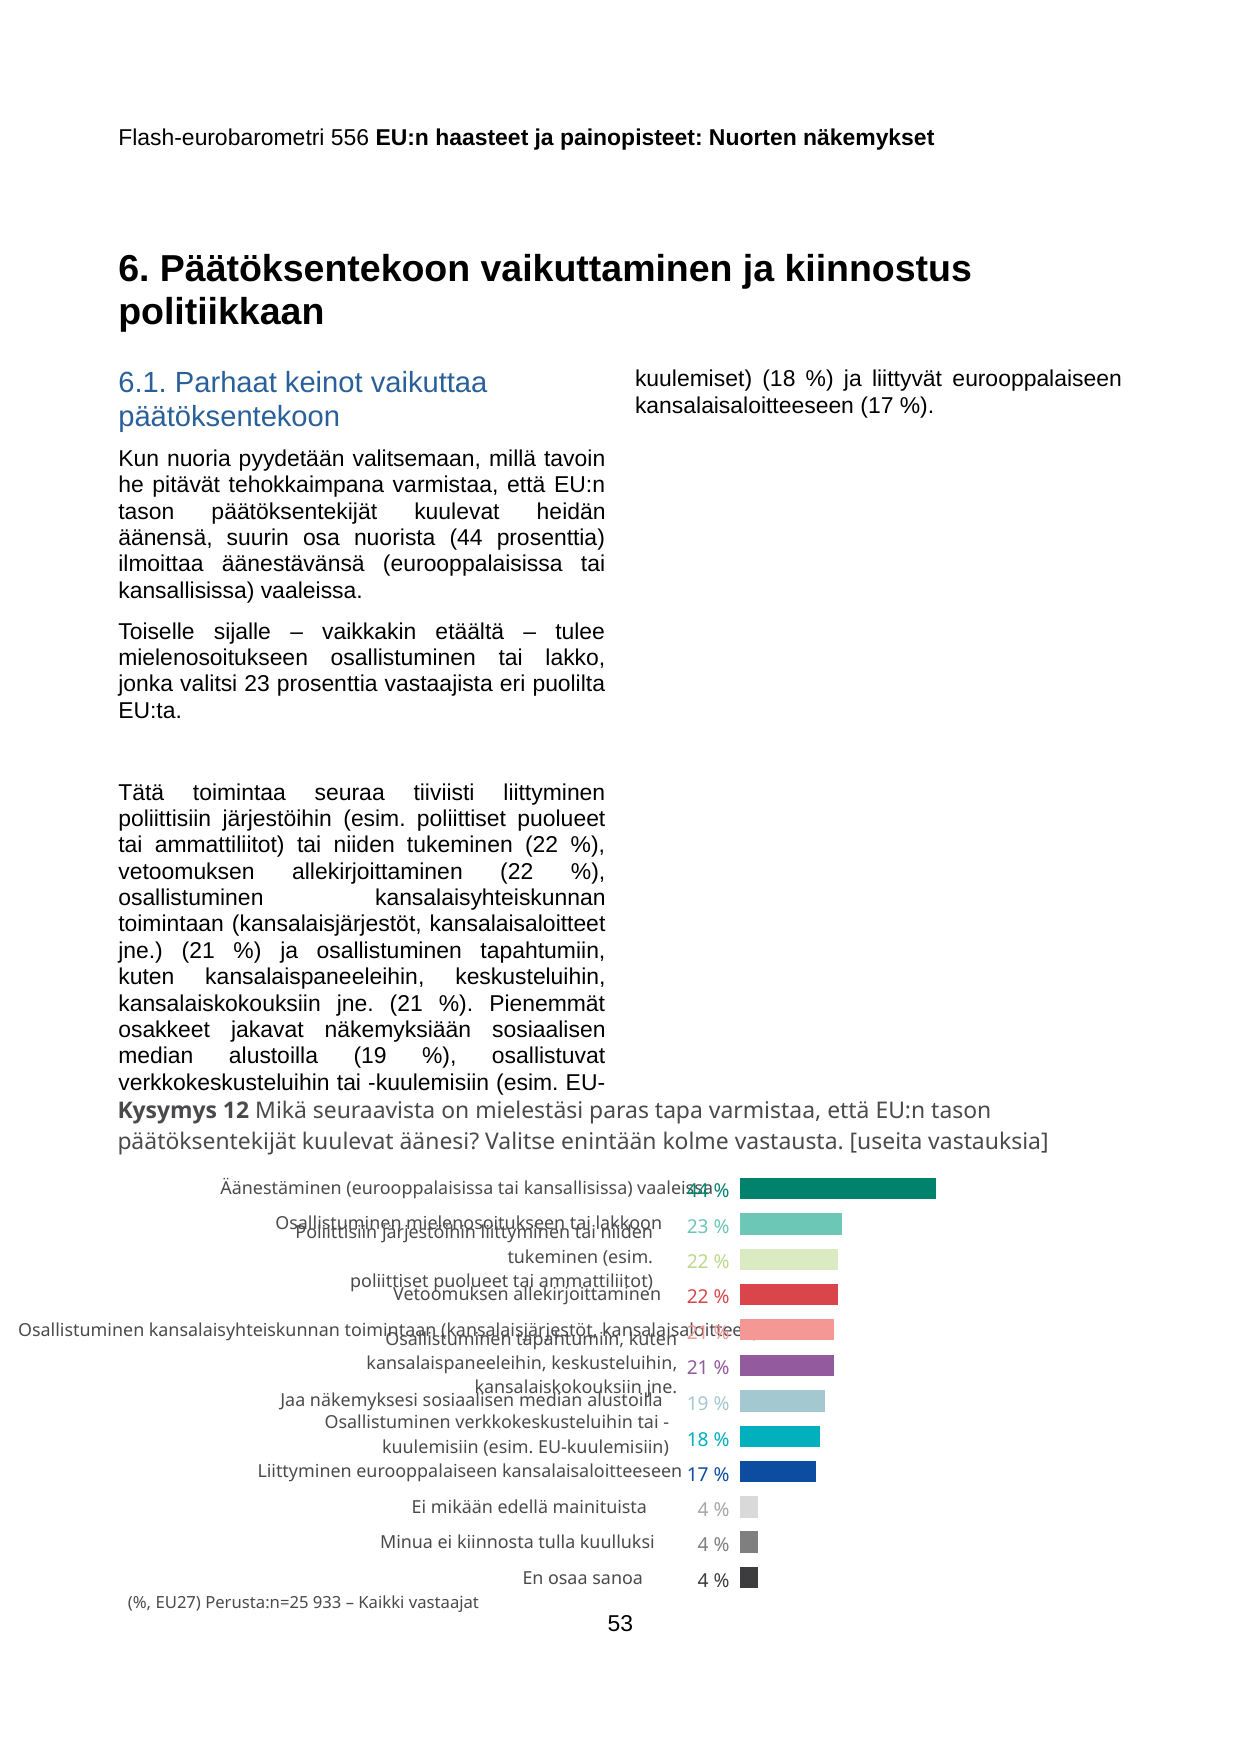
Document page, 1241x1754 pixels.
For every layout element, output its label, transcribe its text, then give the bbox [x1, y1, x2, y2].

subtitle 6. Päätöksentekoon vaikuttaminen ja kiinnostus politiikkaan [118, 246, 1122, 332]
text kuulemiset) (18 %) ja liittyvät eurooppalaiseen kansalaisaloitteeseen (17 %). [635, 365, 1122, 418]
text Kun nuoria pyydetään valitsemaan, millä tavoin he pitävät tehokkaimpana varmistaa, että EU:n tason päätöksentekijät kuulevat heidän äänensä, suurin osa nuorista (44 prosenttia) ilmoittaa äänestävänsä (eurooppalaisissa tai kansallisissa) vaaleissa. [118, 445, 605, 603]
text Tätä toimintaa seuraa tiiviisti liittyminen poliittisiin järjestöihin (esim. poliittiset puolueet tai ammattiliitot) tai niiden tukeminen (22 %), vetoomuksen allekirjoittaminen (22 %), osallistuminen kansalaisyhteiskunnan toimintaan (kansalaisjärjestöt, kansalaisaloitteet jne.) (21 %) ja osallistuminen tapahtumiin, kuten kansalaispaneeleihin, keskusteluihin, kansalaiskokouksiin jne. (21 %). Pienemmät osakkeet jakavat näkemyksiään sosiaalisen median alustoilla (19 %), osallistuvat verkkokeskusteluihin tai -kuulemisiin (esim. EU- [118, 779, 605, 1095]
subtitle 6.1. Parhaat keinot vaikuttaa päätöksentekoon [118, 365, 605, 432]
text Toiselle sijalle – vaikkakin etäältä – tulee mielenosoitukseen osallistuminen tai lakko, jonka valitsi 23 prosenttia vastaajista eri puolilta EU:ta. [118, 618, 605, 723]
